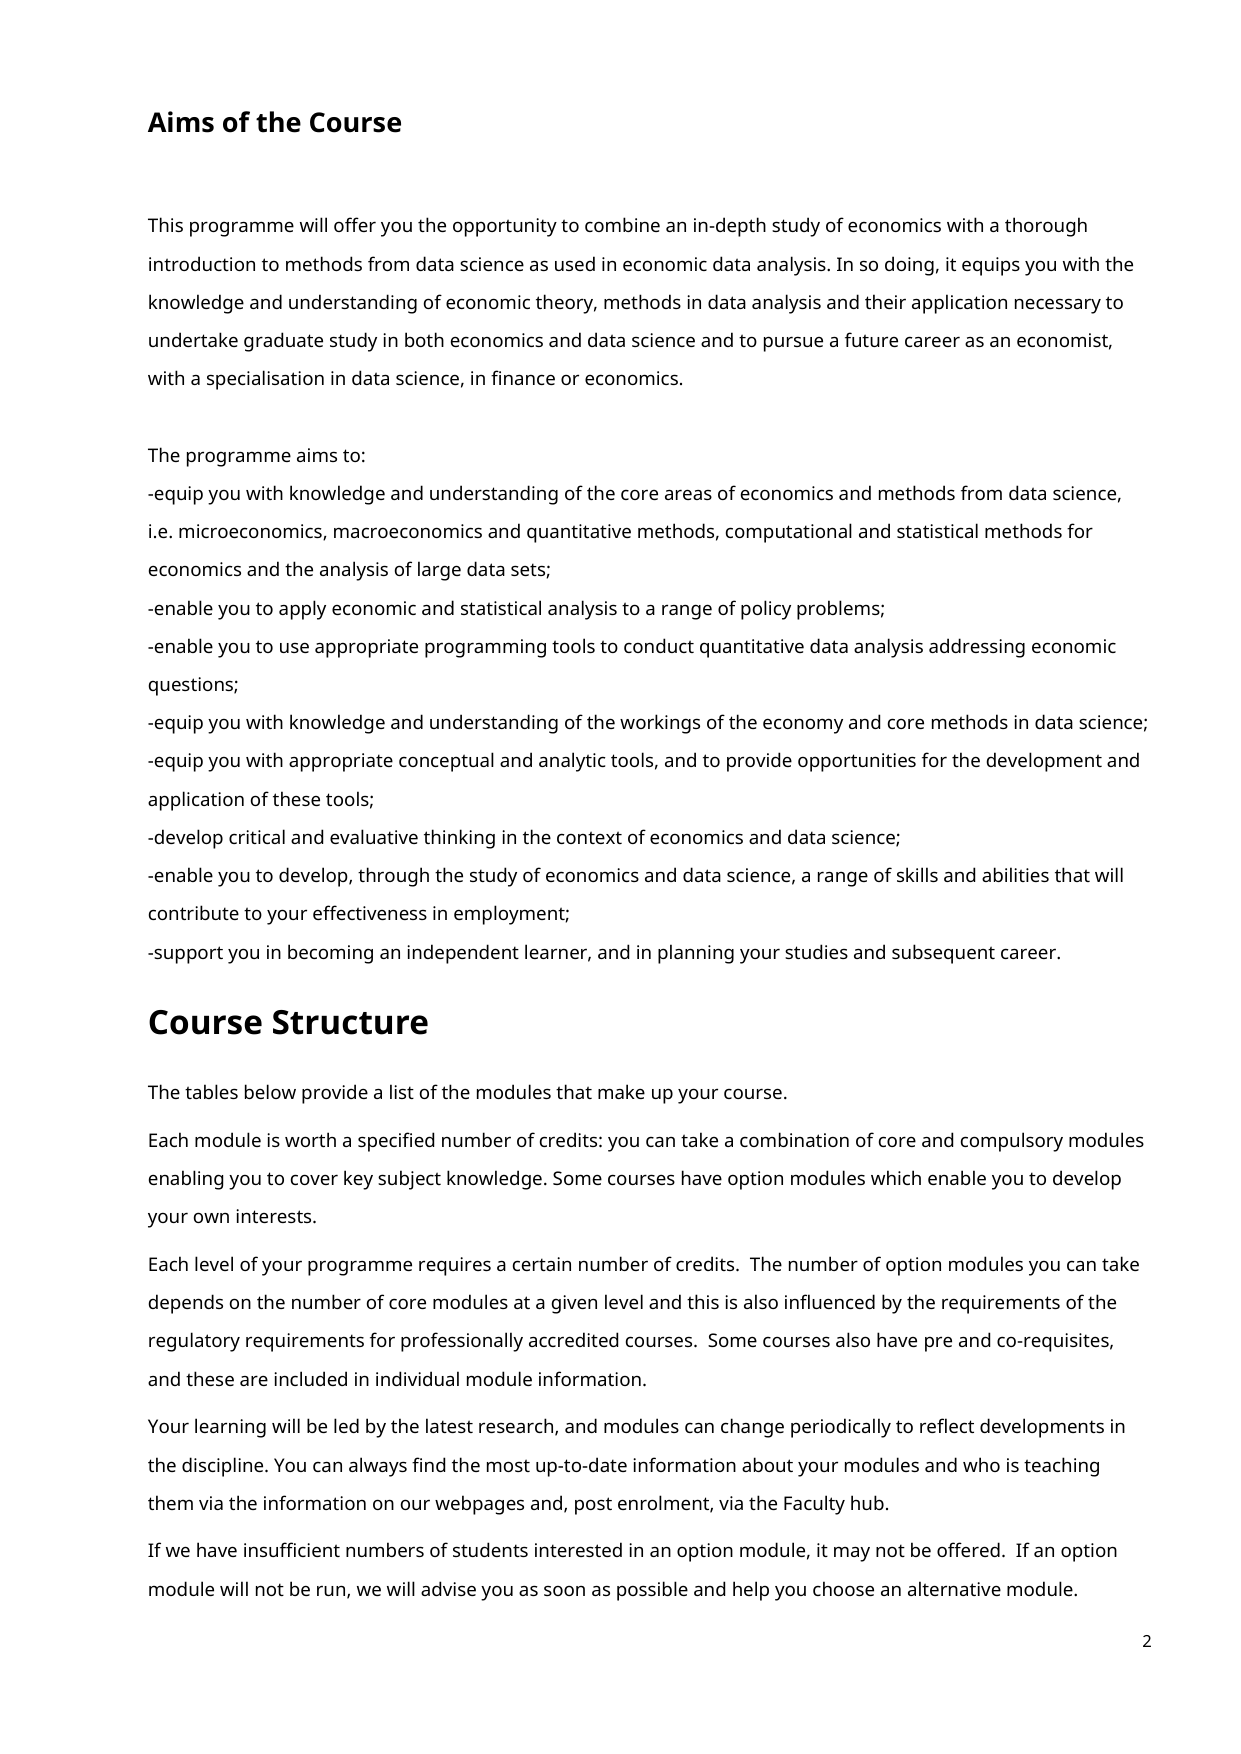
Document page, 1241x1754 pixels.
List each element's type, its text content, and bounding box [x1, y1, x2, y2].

subtitle Course Structure [148, 999, 1152, 1044]
text If we have insufficient numbers of students interested in an option module, it may not be offered. If an option module will not be run, we will advise you as soon as possible and help you choose an alternative module. [148, 1538, 1152, 1601]
text Your learning will be led by the latest research, and modules can change periodically to reflect developments in the discipline. You can always find the most up-to-date information about your modules and who is teaching them via the information on our webpages and, post enrolment, via the Faculty hub. [148, 1414, 1152, 1516]
text Each module is worth a specified number of credits: you can take a combination of core and compulsory modules enabling you to cover key subject knowledge. Some courses have option modules which enable you to develop your own interests. [148, 1127, 1152, 1229]
text The tables below provide a list of the modules that make up your course. [148, 1080, 1152, 1105]
text Each level of your programme requires a certain number of credits. The number of option modules you can take depends on the number of core modules at a given level and this is also influenced by the requirements of the regulatory requirements for professionally accredited courses. Some courses also have pre and co-requisites, and these are included in individual module information. [148, 1251, 1152, 1392]
text This programme will offer you the opportunity to combine an in-depth study of economics with a thorough introduction to methods from data science as used in economic data analysis. In so doing, it equips you with the knowledge and understanding of economic theory, methods in data analysis and their application necessary to undertake graduate study in both economics and data science and to pursue a future career as an economist, with a specialisation in data science, in finance or economics. The programme aims to: -equip you with knowledge and understanding of the core areas of economics and methods from data science, i.e. microeconomics, macroeconomics and quantitative methods, computational and statistical methods for economics and the analysis of large data sets; -enable you to apply economic and statistical analysis to a range of policy problems; -enable you to use appropriate programming tools to conduct quantitative data analysis addressing economic questions; -equip you with knowledge and understanding of the workings of the economy and core methods in data science; -equip you with appropriate conceptual and analytic tools, and to provide opportunities for the development and application of these tools; -develop critical and evaluative thinking in the context of economics and data science; -enable you to develop, through the study of economics and data science, a range of skills and abilities that will contribute to your effectiveness in employment; -support you in becoming an independent learner, and in planning your studies and subsequent career. [148, 213, 1152, 964]
subtitle Aims of the Course [148, 103, 1152, 140]
